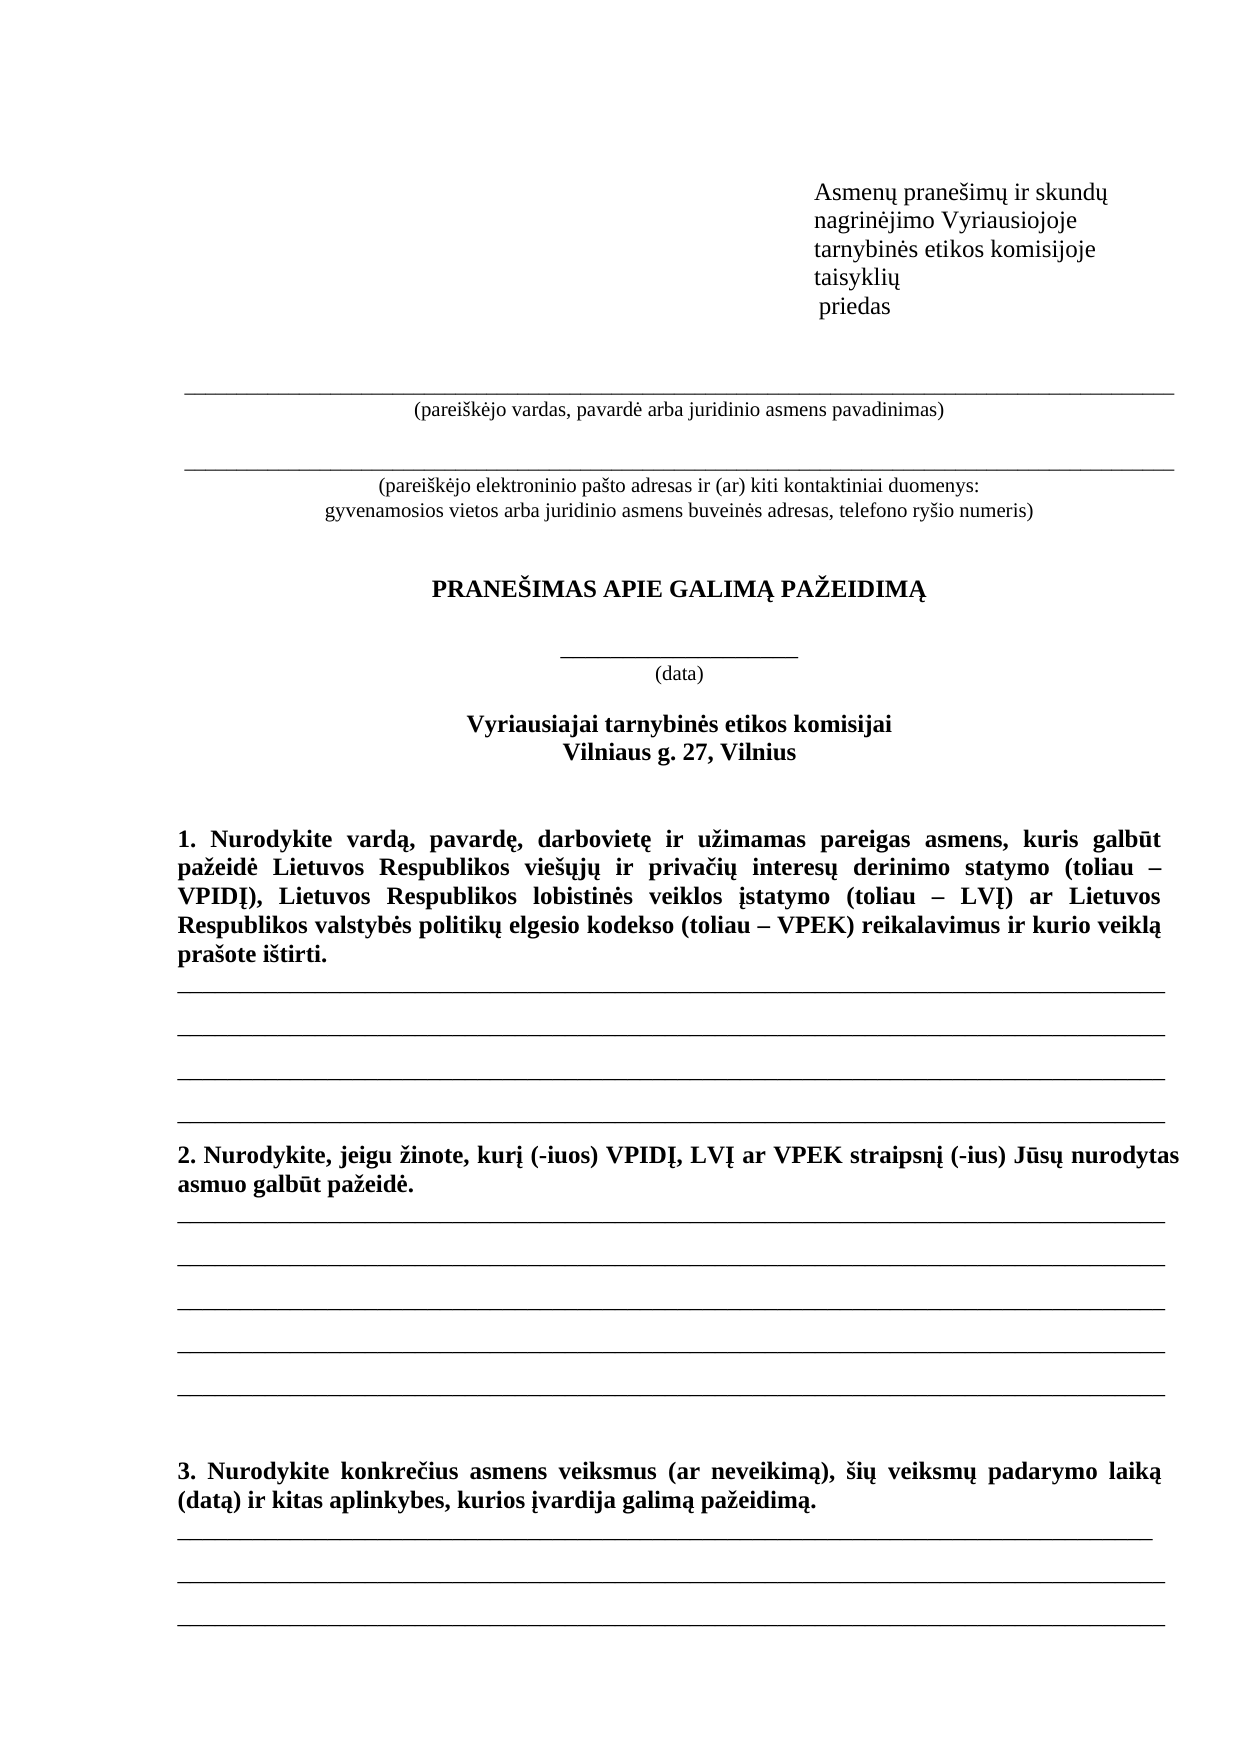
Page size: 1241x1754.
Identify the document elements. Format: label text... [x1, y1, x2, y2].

text _______________________________________________________________________________ [177, 1284, 1181, 1312]
text _______________________________________________________________________________ [177, 1327, 1181, 1356]
text (pareiškėjo vardas, pavardė arba juridinio asmens pavadinimas) [177, 397, 1181, 421]
text PRANEŠIMAS APIE GALIMĄ PAŽEIDIMĄ [177, 574, 1181, 603]
text 2. Nurodykite, jeigu žinote, kurį (-iuos) VPIDĮ, LVĮ ar VPEK straipsnį (-ius) Jūsų nurodytas asmuo galbūt pažeidė. [177, 1140, 1181, 1197]
text _______________________________________________________________________________ [177, 1011, 1181, 1039]
text tarnybinės etikos komisijoje [812, 234, 1181, 263]
text 3. Nurodykite konkrečius asmens veiksmus (ar neveikimą), šių veiksmų padarymo laiką (datą) ir kitas aplinkybes, kurios įvardija galimą pažeidimą. [177, 1456, 1162, 1514]
text _______________________________________________________________________________ [177, 1197, 1181, 1226]
text Vilniaus g. 27, Vilnius [177, 737, 1181, 766]
text _______________________________________________________________________________ [177, 1557, 1181, 1586]
text ______________________________________________________________________________ [177, 1514, 1181, 1542]
text Asmenų pranešimų ir skundų [812, 177, 1181, 206]
text _______________________________________________________________________________ [177, 1097, 1181, 1126]
text nagrinėjimo Vyriausiojoje [812, 206, 1181, 234]
text _______________________________________________________________________________ [177, 967, 1181, 996]
text _______________________________________________________________________________ [177, 1370, 1181, 1399]
text (data) [177, 661, 1181, 685]
text _______________________________________________________________________________________________ [177, 449, 1181, 473]
text _______________________________________________________________________________ [177, 1600, 1181, 1629]
text priedas [627, 291, 1181, 320]
text _______________________________________________________________________________________________ [177, 372, 1181, 397]
text (pareiškėjo elektroninio pašto adresas ir (ar) kiti kontaktiniai duomenys: [177, 473, 1181, 497]
text _______________________________________________________________________________ [177, 1054, 1181, 1082]
text Vyriausiajai tarnybinės etikos komisijai [177, 709, 1181, 737]
text 1. Nurodykite vardą, pavardę, darbovietę ir užimamas pareigas asmens, kuris galbūt pažeidė Lietuvos Respublikos viešųjų ir privačių interesų derinimo statymo (toliau – VPIDĮ), Lietuvos Respublikos lobistinės veiklos įstatymo (toliau – LVĮ) ar Lietuvos Respublikos valstybės politikų elgesio kodekso (toliau – VPEK) reikalavimus ir kurio veiklą prašote ištirti. [177, 824, 1162, 967]
text taisyklių [812, 263, 1181, 291]
text _______________________________________________________________________________ [177, 1241, 1181, 1269]
text ___________________ [177, 632, 1181, 661]
text gyvenamosios vietos arba juridinio asmens buveinės adresas, telefono ryšio numeris) [177, 497, 1181, 522]
